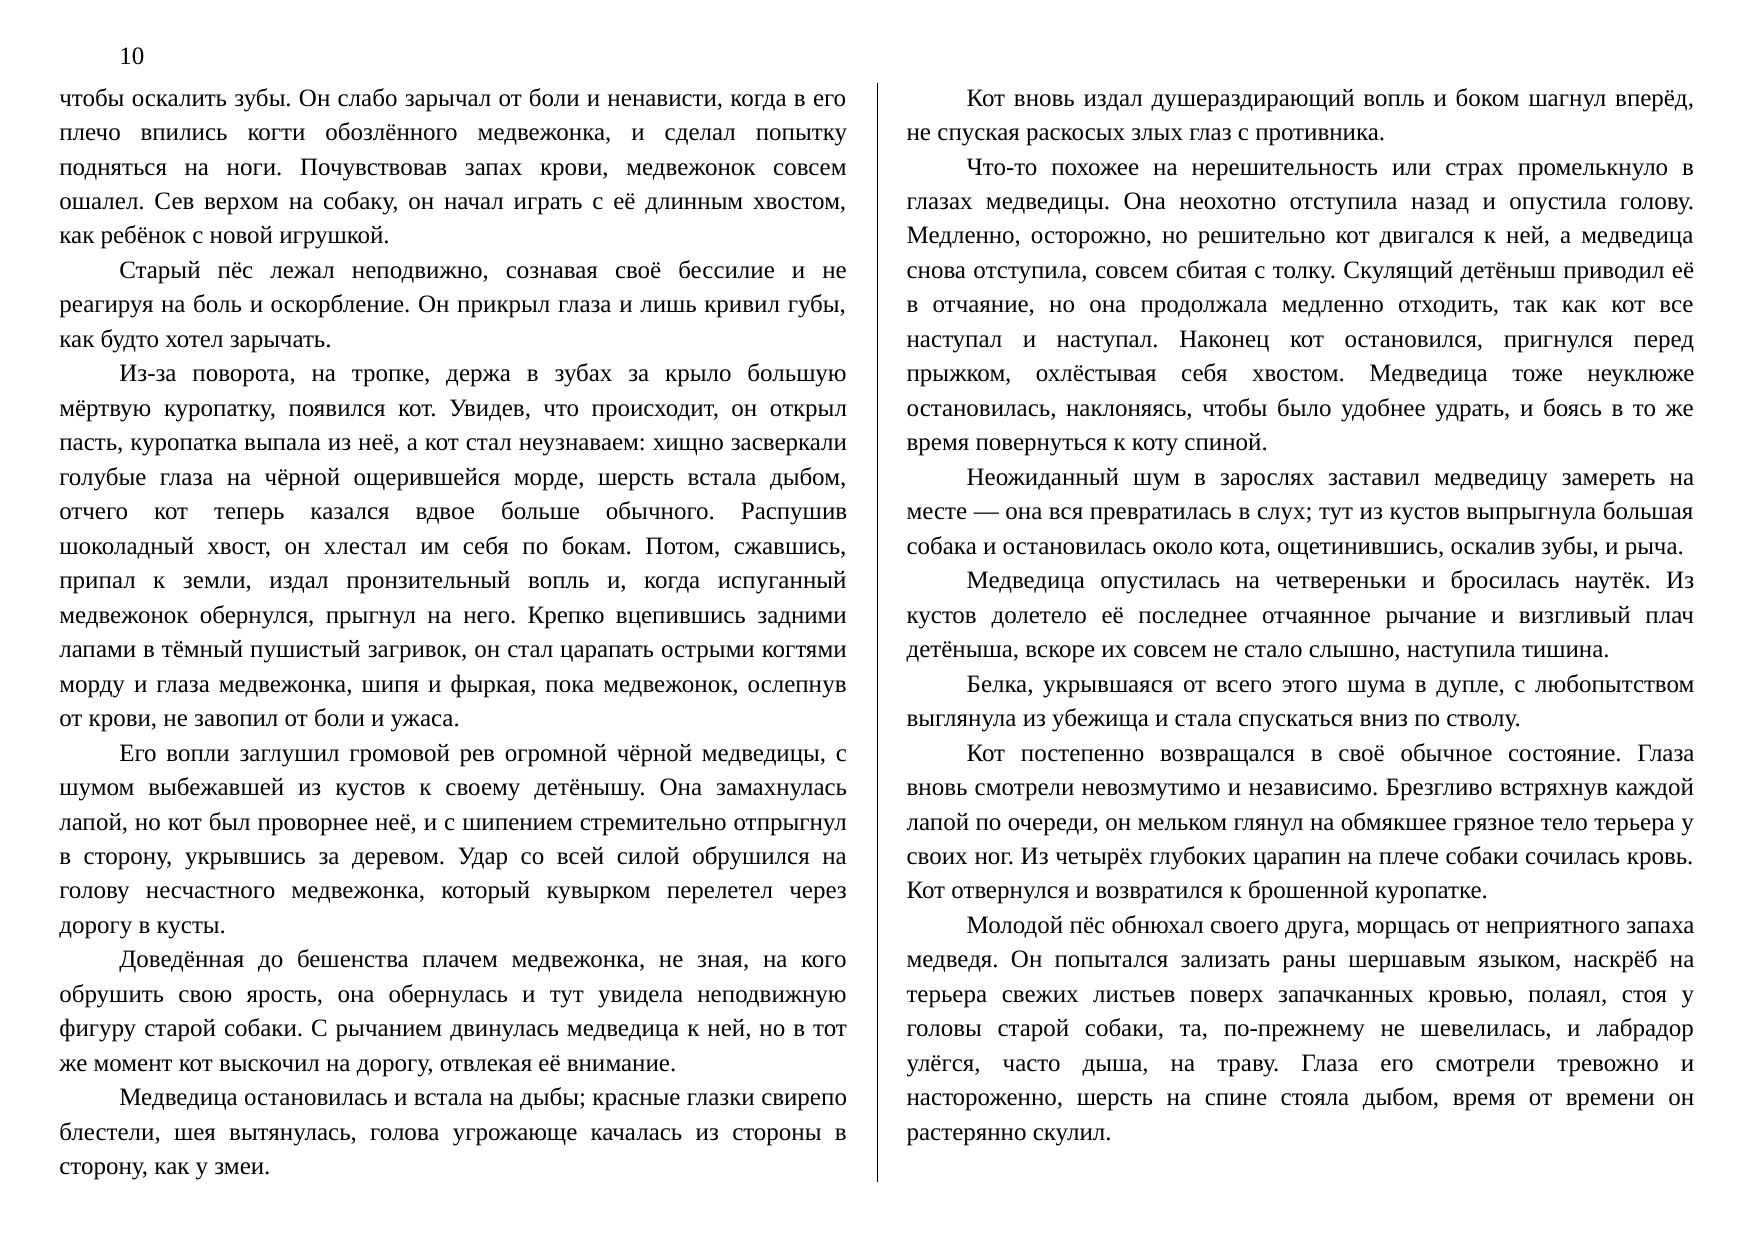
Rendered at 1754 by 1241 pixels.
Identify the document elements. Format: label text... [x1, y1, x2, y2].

text Кот вновь издал душераздирающий вопль и боком шагнул вперёд, не спуская раскосых злых глаз с противника. [906, 83, 1695, 146]
text Молодой пёс обнюхал своего друга, морщась от неприятного запаха медведя. Он попытался зализать раны шершавым языком, наскрёб на терьера свежих листьев поверх запачканных кровью, полаял, стоя у головы старой собаки, та, по-прежнему не шевелилась, и лабрадор улёгся, часто дыша, на траву. Глаза его смотрели тревожно и настороженно, шерсть на спине стояла дыбом, время от времени он растерянно скулил. [906, 910, 1695, 1146]
text Доведённая до бешенства плачем медвежонка, не зная, на кого обрушить свою ярость, она обернулась и тут увидела неподвижную фигуру старой собаки. С рычанием двинулась медведица к ней, но в тот же момент кот выскочил на дорогу, отвлекая её внимание. [59, 944, 847, 1077]
text Медведица остановилась и встала на дыбы; красные глазки свирепо блестели, шея вытянулась, голова угрожающе качалась из стороны в сторону, как у змеи. [59, 1082, 847, 1180]
text Неожиданный шум в зарослях заставил медведицу замереть на месте — она вся превратилась в слух; тут из кустов выпрыгнула большая собака и остановилась около кота, ощетинившись, оскалив зубы, и рыча. [906, 462, 1695, 559]
text Что-то похожее на нерешительность или страх промелькнуло в глазах медведицы. Она неохотно отступила назад и опустила голову. Медленно, осторожно, но решительно кот двигался к ней, а медведица снова отступила, совсем сбитая с толку. Скулящий детёныш приводил её в отчаяние, но она продолжала медленно отходить, так как кот все наступал и наступал. Наконец кот остановился, пригнулся перед прыжком, охлёстывая себя хвостом. Медведица тоже неуклюже остановилась, наклоняясь, чтобы было удобнее удрать, и боясь в то же время повернуться к коту спиной. [906, 152, 1695, 456]
text Из-за поворота, на тропке, держа в зубах за крыло большую мёртвую куропатку, появился кот. Увидев, что происходит, он открыл пасть, куропатка выпала из неё, а кот стал неузнаваем: хищно засверкали голубые глаза на чёрной ощерившейся морде, шерсть встала дыбом, отчего кот теперь казался вдвое больше обычного. Распушив шоколадный хвост, он хлестал им себя по бокам. Потом, сжавшись, припал к земли, издал пронзительный вопль и, когда испуганный медвежонок обернулся, прыгнул на него. Крепко вцепившись задними лапами в тёмный пушистый загривок, он стал царапать острыми когтями морду и глаза медвежонка, шипя и фыркая, пока медвежонок, ослепнув от крови, не завопил от боли и ужаса. [59, 358, 847, 732]
text Его вопли заглушил громовой рев огромной чёрной медведицы, с шумом выбежавшей из кустов к своему детёнышу. Она замахнулась лапой, но кот был проворнее неё, и с шипением стремительно отпрыгнул в сторону, укрывшись за деревом. Удар со всей силой обрушился на голову несчастного медвежонка, который кувырком перелетел через дорогу в кусты. [59, 738, 847, 939]
text Медведица опустилась на четвереньки и бросилась наутёк. Из кустов долетело её последнее отчаянное рычание и визгливый плач детёныша, вскоре их совсем не стало слышно, наступила тишина. [906, 565, 1695, 663]
text Старый пёс лежал неподвижно, сознавая своё бессилие и не реагируя на боль и оскорбление. Он прикрыл глаза и лишь кривил губы, как будто хотел зарычать. [59, 255, 847, 353]
text Кот постепенно возвращался в своё обычное состояние. Глаза вновь смотрели невозмутимо и независимо. Брезгливо встряхнув каждой лапой по очереди, он мельком глянул на обмякшее грязное тело терьера у своих ног. Из четырёх глубоких царапин на плече собаки сочилась кровь. Кот отвернулся и возвратился к брошенной куропатке. [906, 738, 1695, 904]
text чтобы оскалить зубы. Он слабо зарычал от боли и ненависти, когда в его плечо впились когти обозлённого медвежонка, и сделал попытку подняться на ноги. Почувствовав запах крови, медвежонок совсем ошалел. Сев верхом на собаку, он начал играть с её длинным хвостом, как ребёнок с новой игрушкой. [59, 83, 847, 249]
text Белка, укрывшаяся от всего этого шума в дупле, с любопытством выглянула из убежища и стала спускаться вниз по стволу. [906, 669, 1695, 732]
